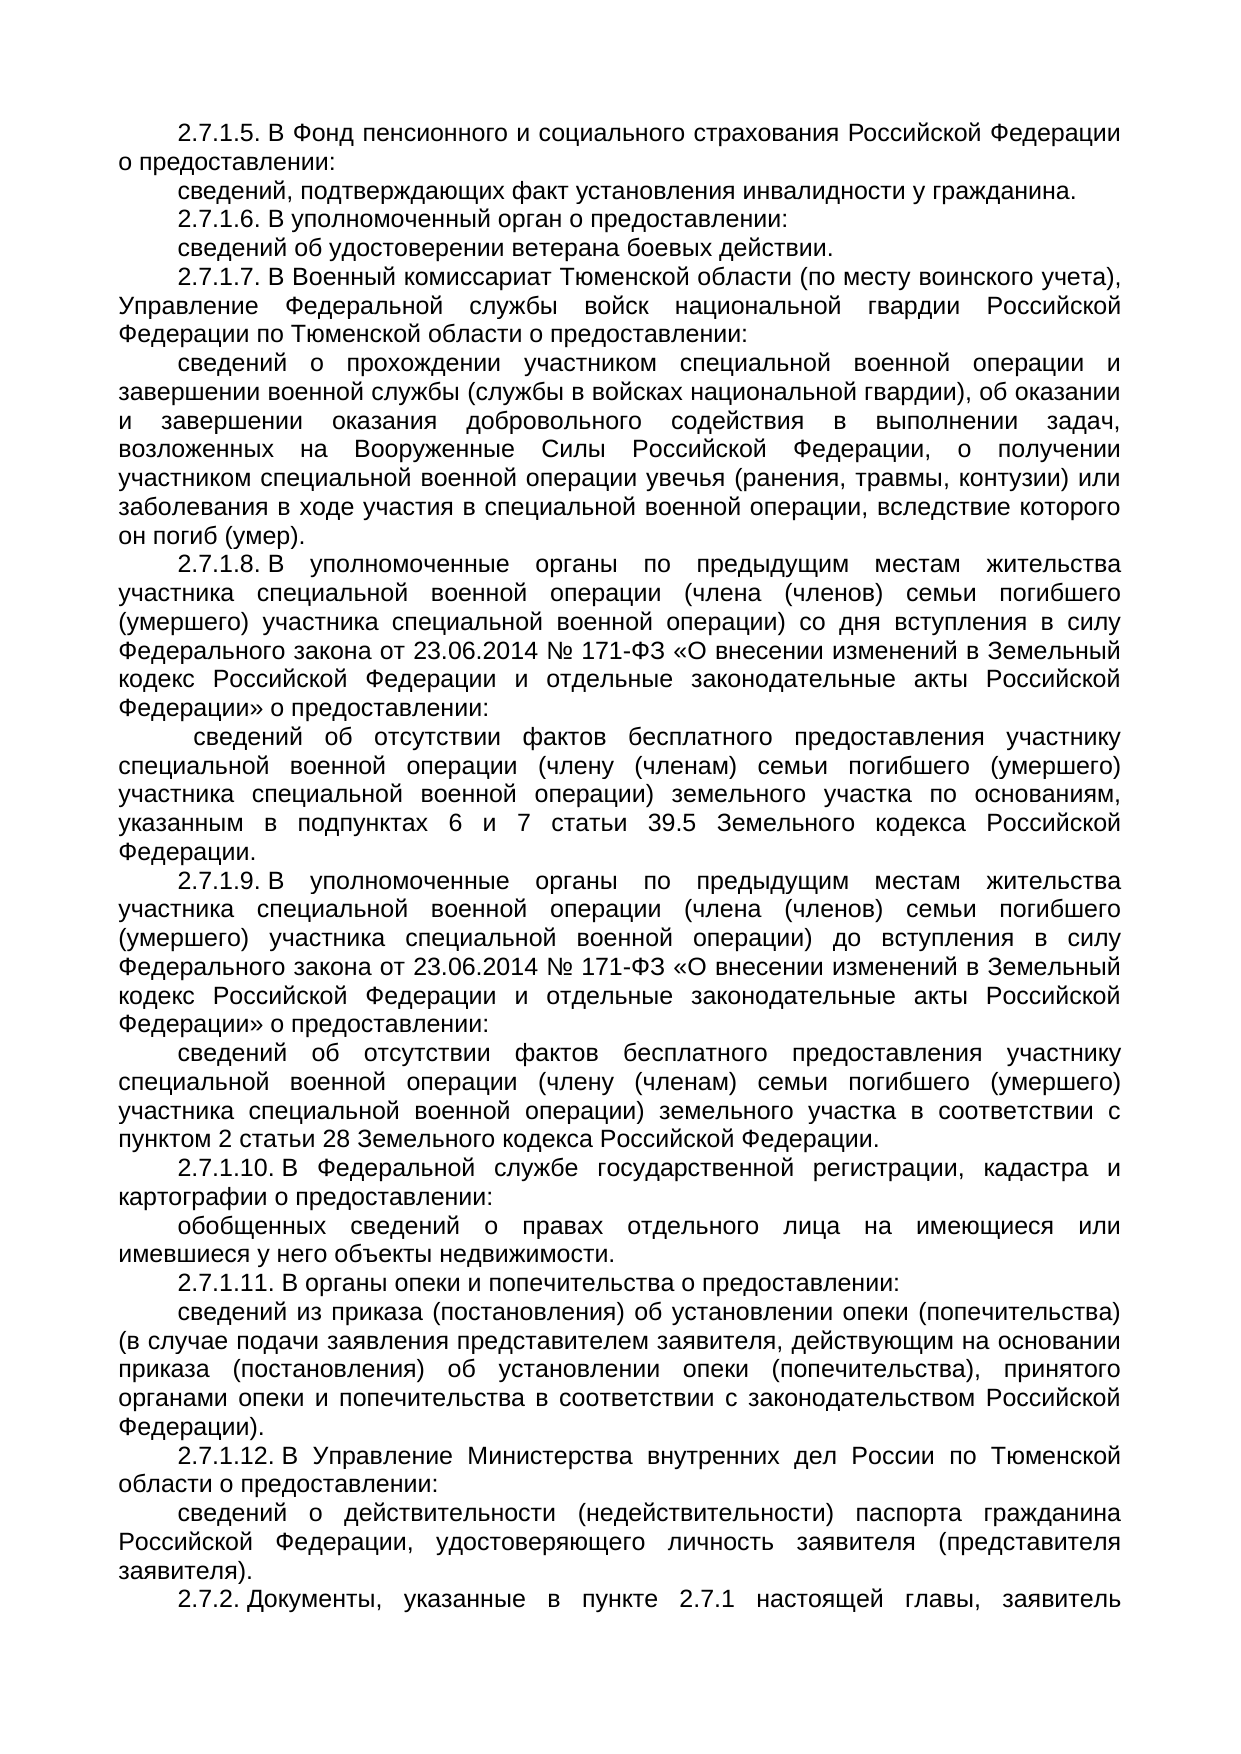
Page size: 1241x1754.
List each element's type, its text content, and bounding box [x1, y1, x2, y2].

text 2.7.1.7. В Военный комиссариат Тюменской области (по месту воинского учета), Управление Федеральной службы войск национальной гвардии Российской Федерации по Тюменской области о предоставлении: [118, 262, 1122, 348]
text сведений о прохождении участником специальной военной операции и завершении военной службы (службы в войсках национальной гвардии), об оказании и завершении оказания добровольного содействия в выполнении задач, возложенных на Вооруженные Силы Российской Федерации, о получении участником специальной военной операции увечья (ранения, травмы, контузии) или заболевания в ходе участия в специальной военной операции, вследствие которого он погиб (умер). [118, 348, 1122, 549]
text сведений об удостоверении ветерана боевых действии. [118, 233, 1122, 262]
text обобщенных сведений о правах отдельного лица на имеющиеся или имевшиеся у него объекты недвижимости. [118, 1211, 1122, 1268]
text 2.7.2. Документы, указанные в пункте 2.7.1 настоящей главы, заявитель [118, 1584, 1122, 1613]
text 2.7.1.10. В Федеральной службе государственной регистрации, кадастра и картографии о предоставлении: [118, 1153, 1122, 1211]
text 2.7.1.9. В уполномоченные органы по предыдущим местам жительства участника специальной военной операции (члена (членов) семьи погибшего (умершего) участника специальной военной операции) до вступления в силу Федерального закона от 23.06.2014 № 171-ФЗ «О внесении изменений в Земельный кодекс Российской Федерации и отдельные законодательные акты Российской Федерации» о предоставлении: [118, 866, 1122, 1038]
text сведений, подтверждающих факт установления инвалидности у гражданина. [118, 176, 1122, 204]
text 2.7.1.12. В Управление Министерства внутренних дел России по Тюменской области о предоставлении: [118, 1441, 1122, 1498]
text сведений об отсутствии фактов бесплатного предоставления участнику специальной военной операции (члену (членам) семьи погибшего (умершего) участника специальной военной операции) земельного участка в соответствии с пунктом 2 статьи 28 Земельного кодекса Российской Федерации. [118, 1038, 1122, 1153]
text 2.7.1.6. В уполномоченный орган о предоставлении: [118, 204, 1122, 233]
text сведений из приказа (постановления) об установлении опеки (попечительства) (в случае подачи заявления представителем заявителя, действующим на основании приказа (постановления) об установлении опеки (попечительства), принятого органами опеки и попечительства в соответствии с законодательством Российской Федерации). [118, 1297, 1122, 1441]
text сведений об отсутствии фактов бесплатного предоставления участнику специальной военной операции (члену (членам) семьи погибшего (умершего) участника специальной военной операции) земельного участка по основаниям, указанным в подпунктах 6 и 7 статьи 39.5 Земельного кодекса Российской Федерации. [118, 722, 1122, 866]
text 2.7.1.8. В уполномоченные органы по предыдущим местам жительства участника специальной военной операции (члена (членов) семьи погибшего (умершего) участника специальной военной операции) со дня вступления в силу Федерального закона от 23.06.2014 № 171-ФЗ «О внесении изменений в Земельный кодекс Российской Федерации и отдельные законодательные акты Российской Федерации» о предоставлении: [118, 549, 1122, 722]
text 2.7.1.11. В органы опеки и попечительства о предоставлении: [118, 1268, 1122, 1297]
text 2.7.1.5. В Фонд пенсионного и социального страхования Российской Федерации о предоставлении: [118, 118, 1122, 176]
text сведений о действительности (недействительности) паспорта гражданина Российской Федерации, удостоверяющего личность заявителя (представителя заявителя). [118, 1498, 1122, 1584]
